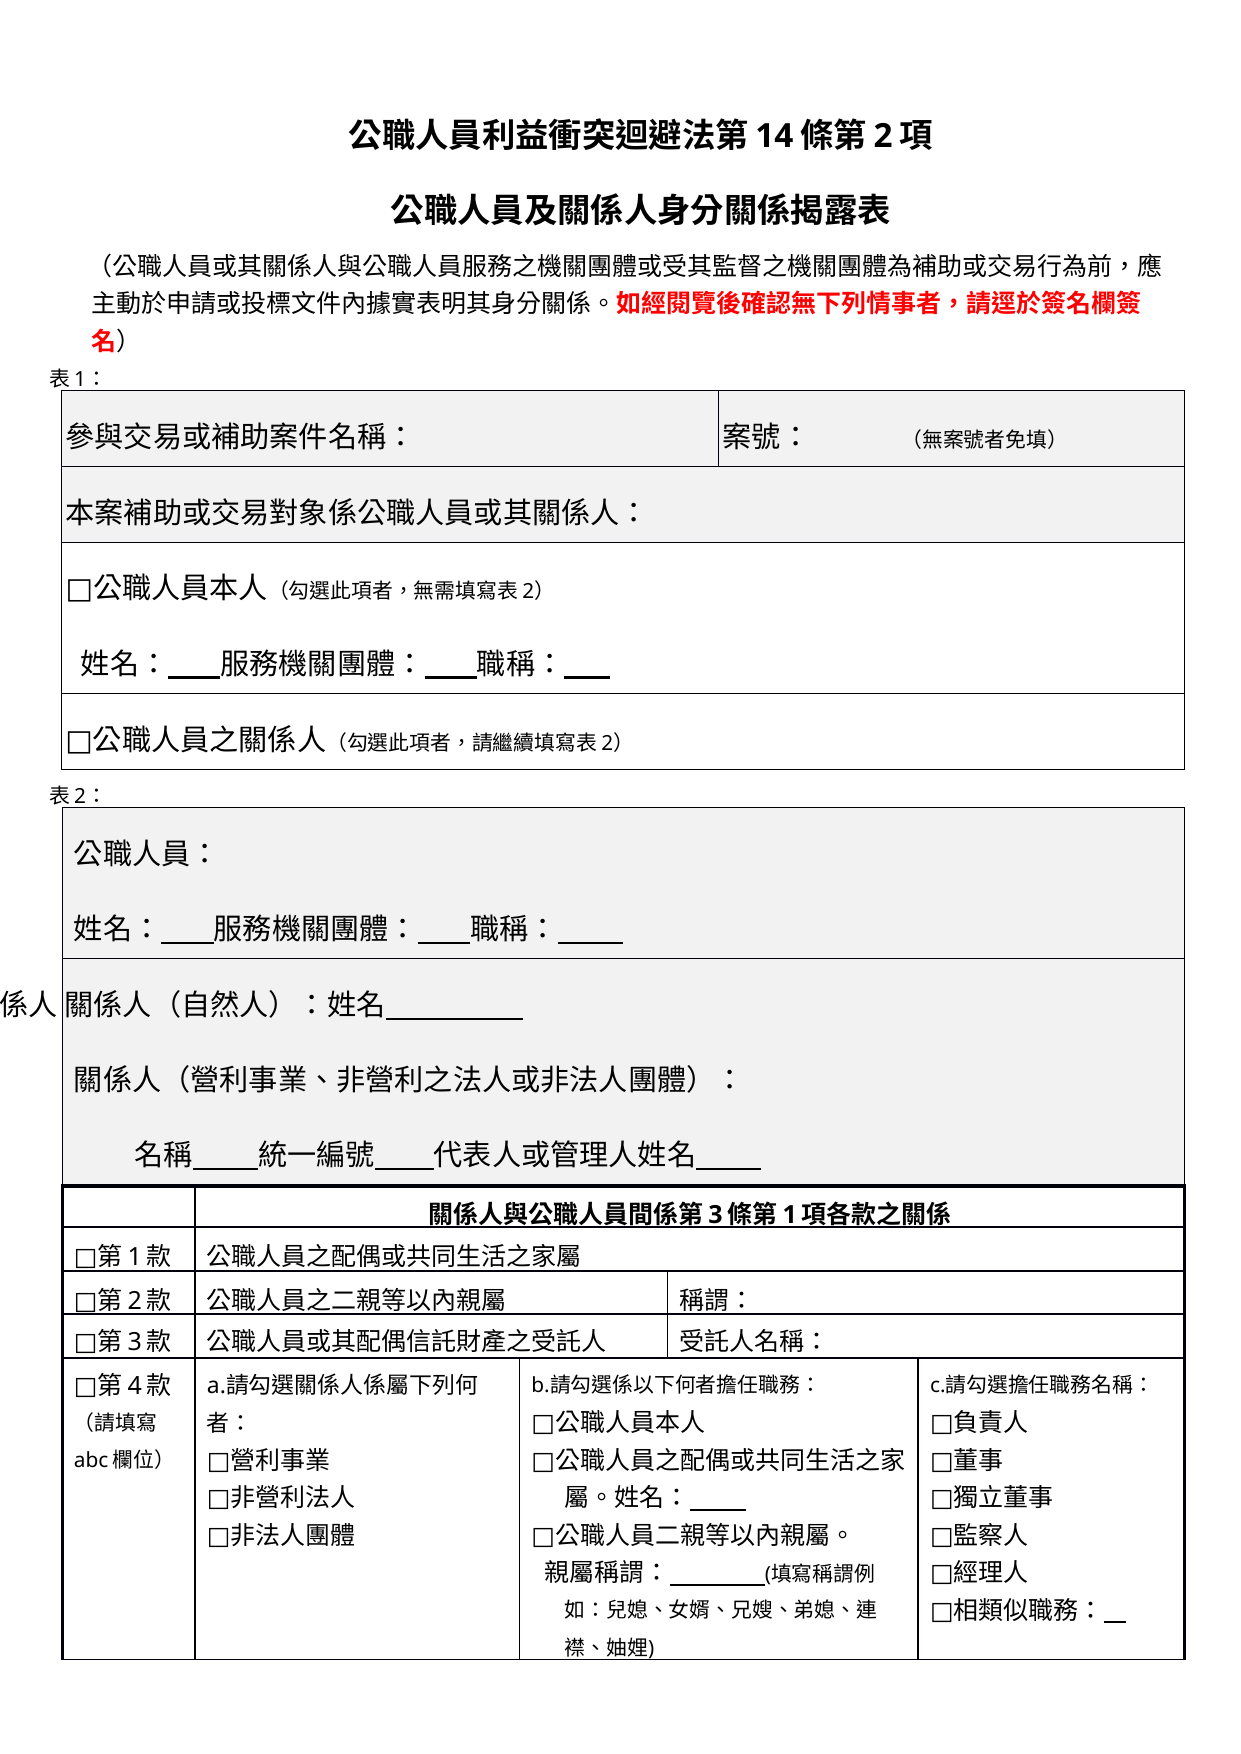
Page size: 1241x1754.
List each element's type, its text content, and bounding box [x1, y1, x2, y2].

text 表1： [33, 352, 1189, 389]
table_cell a.請勾選關係人係屬下列何者： □營利事業 □非營利法人 □非法人團體 [196, 1359, 519, 1658]
table_cell □公職人員本人（勾選此項者，無需填寫表2） 姓名： 服務機關團體： 職稱： [62, 543, 1184, 693]
table_cell 公職人員之二親等以內親屬 [196, 1272, 667, 1313]
table_cell 關係人與公職人員間係第3條第1項各款之關係 [196, 1188, 1183, 1226]
text 表2： [33, 770, 1110, 807]
text 公職人員及關係人身分關係揭露表 [33, 164, 1240, 239]
table_cell 稱謂： [668, 1272, 1183, 1313]
table_header 參與交易或補助案件名稱： [62, 391, 718, 466]
table_cell □公職人員之關係人（勾選此項者，請繼續填寫表2） [62, 694, 1184, 769]
table_cell □第1款 [64, 1228, 194, 1270]
table_cell 公職人員之配偶或共同生活之家屬 [196, 1228, 1183, 1270]
table_cell 本案補助或交易對象係公職人員或其關係人： [62, 467, 1184, 542]
table_cell □第4款 （請填寫abc欄位） [64, 1359, 194, 1658]
table_cell [64, 1188, 194, 1226]
table_cell □第3款 [64, 1315, 194, 1357]
text 公職人員利益衝突迴避法第14條第2項 [33, 89, 1240, 164]
table_cell b.請勾選係以下何者擔任職務： □公職人員本人 □公職人員之配偶或共同生活之家屬。姓名： □公職人員二親等以內親屬。 親屬稱謂： (填寫稱謂例如：兒媳、女婿、兄嫂、弟媳、連襟、妯娌) [520, 1359, 917, 1658]
table_cell c.請勾選擔任職務名稱： □負責人 □董事 □獨立董事 □監察人 □經理人 □相類似職務： [919, 1359, 1183, 1658]
table_cell 關係人 關係人（自然人）：姓名 關係人（營利事業、非營利之法人或非法人團體）： 名稱 統一編號 代表人或管理人姓名 [63, 959, 1184, 1184]
table_header 案號： （無案號者免填） [719, 391, 1184, 466]
table_cell 受託人名稱： [668, 1315, 1183, 1357]
table_cell 公職人員或其配偶信託財產之受託人 [196, 1315, 667, 1357]
list （公職人員或其關係人與公職人員服務之機關團體或受其監督之機關團體為補助或交易行為前，應主動於申請或投標文件內據實表明其身分關係。如經閱覽後確認無下列情事者，請逕於簽名欄簽名） [88, 239, 1184, 352]
table_cell □第2款 [64, 1272, 194, 1313]
table_header 公職人員： 姓名： 服務機關團體： 職稱： [63, 808, 1184, 958]
